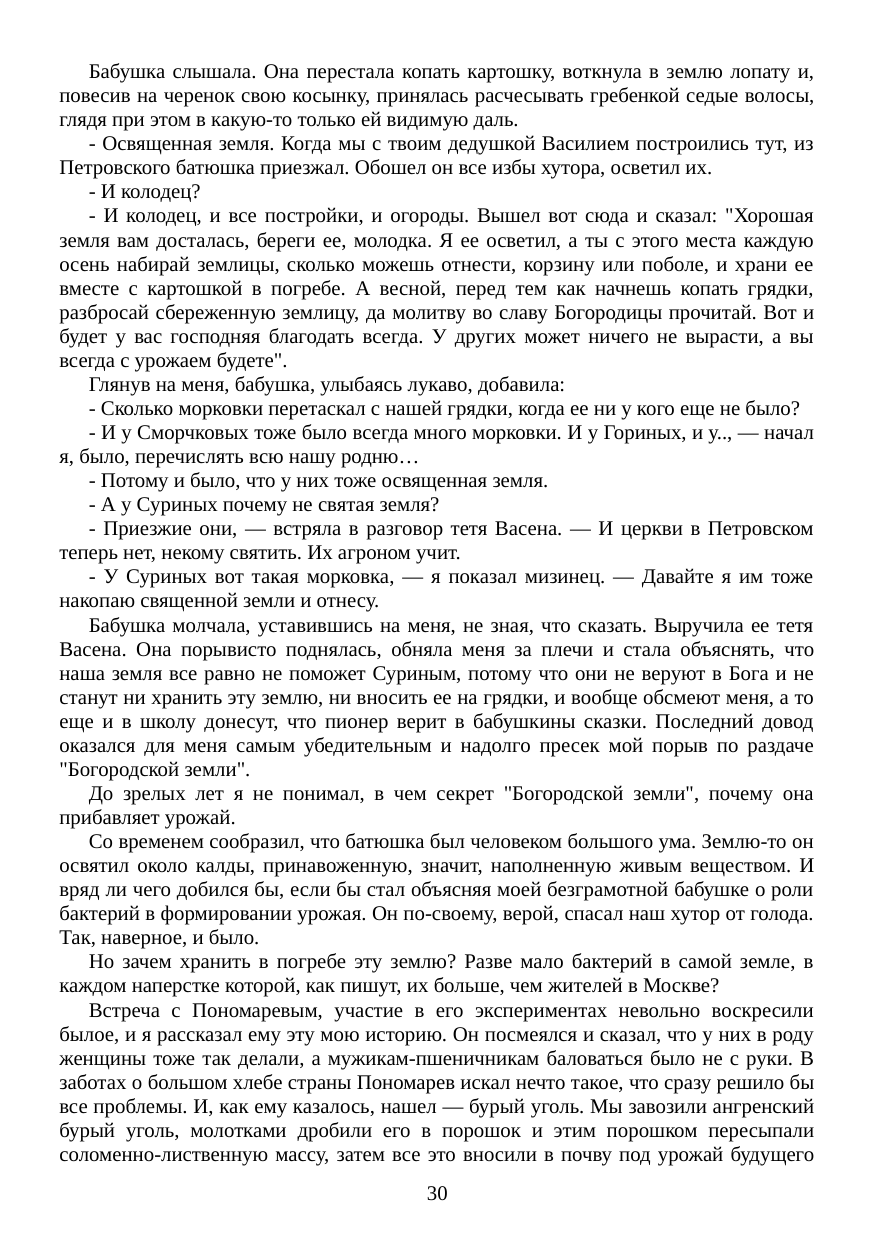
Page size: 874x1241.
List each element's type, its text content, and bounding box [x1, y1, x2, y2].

text Бабушка молчала, уставившись на меня, не зная, что сказать. Выручила ее тетя Васена. Она порывисто поднялась, обняла меня за плечи и стала объяснять, что наша земля все равно не поможет Суриным, потому что они не веруют в Бога и не станут ни хранить эту землю, ни вносить ее на грядки, и вообще обсмеют меня, а то еще и в школу донесут, что пионер верит в бабушкины сказки. Последний довод оказался для меня самым убедительным и надолго пресек мой порыв по раздаче "Богородской земли". [59, 612, 815, 781]
text Но зачем хранить в погребе эту землю? Разве мало бактерий в самой земле, в каждом наперстке которой, как пишут, их больше, чем жителей в Москве? [59, 949, 815, 997]
text Со временем сообразил, что батюшка был человеком большого ума. Землю-то он освятил около калды, принавоженную, значит, наполненную живым веществом. И вряд ли чего добился бы, если бы стал объясняя моей безграмотной бабушке о роли бактерий в формировании урожая. Он по-своему, верой, спасал наш хутор от голода. Так, наверное, и было. [59, 829, 815, 949]
text - И колодец, и все постройки, и огороды. Вышел вот сюда и сказал: "Хорошая земля вам досталась, береги ее, молодка. Я ее осветил, а ты с этого места каждую осень набирай землицы, сколько можешь отнести, корзину или поболе, и храни ее вместе с картошкой в погребе. А весной, перед тем как начнешь копать грядки, разбросай сбереженную землицу, да молитву во славу Богородицы прочитай. Вот и будет у вас господняя благодать всегда. У других может ничего не вырасти, а вы всегда с урожаем будете". [59, 203, 815, 372]
text Бабушка слышала. Она перестала копать картошку, воткнула в землю лопату и, повесив на черенок свою косынку, принялась расчесывать гребенкой седые волосы, глядя при этом в какую-то только ей видимую даль. [59, 59, 815, 131]
text - Потому и было, что у них тоже освященная земля. [59, 468, 815, 492]
text - Приезжие они, — встряла в разговор тетя Васена. — И церкви в Петровском теперь нет, некому святить. Их агроном учит. [59, 516, 815, 564]
text Глянув на меня, бабушка, улыбаясь лукаво, добавила: [59, 372, 815, 396]
text - И у Сморчковых тоже было всегда много морковки. И у Гориных, и у.., — начал я, было, перечислять всю нашу родню… [59, 420, 815, 468]
text - И колодец? [59, 179, 815, 203]
text - А у Суриных почему не святая земля? [59, 492, 815, 516]
text До зрелых лет я не понимал, в чем секрет "Богородской земли", почему она прибавляет урожай. [59, 781, 815, 829]
text - Освященная земля. Когда мы с твоим дедушкой Василием построились тут, из Петровского батюшка приезжал. Обошел он все избы хутора, осветил их. [59, 131, 815, 179]
text - Сколько морковки перетаскал с нашей грядки, когда ее ни у кого еще не было? [59, 396, 815, 420]
text Встреча с Пономаревым, участие в его экспериментах невольно воскресили былое, и я рассказал ему эту мою историю. Он посмеялся и сказал, что у них в роду женщины тоже так делали, а мужикам-пшеничникам баловаться было не с руки. В заботах о большом хлебе страны Пономарев искал нечто такое, что сразу решило бы все проблемы. И, как ему казалось, нашел — бурый уголь. Мы завозили ангренский бурый уголь, молотками дробили его в порошок и этим порошком пересыпали соломенно-лиственную массу, затем все это вносили в почву под урожай будущего [59, 997, 815, 1166]
text - У Суриных вот такая морковка, — я показал мизинец. — Давайте я им тоже накопаю священной земли и отнесу. [59, 564, 815, 612]
